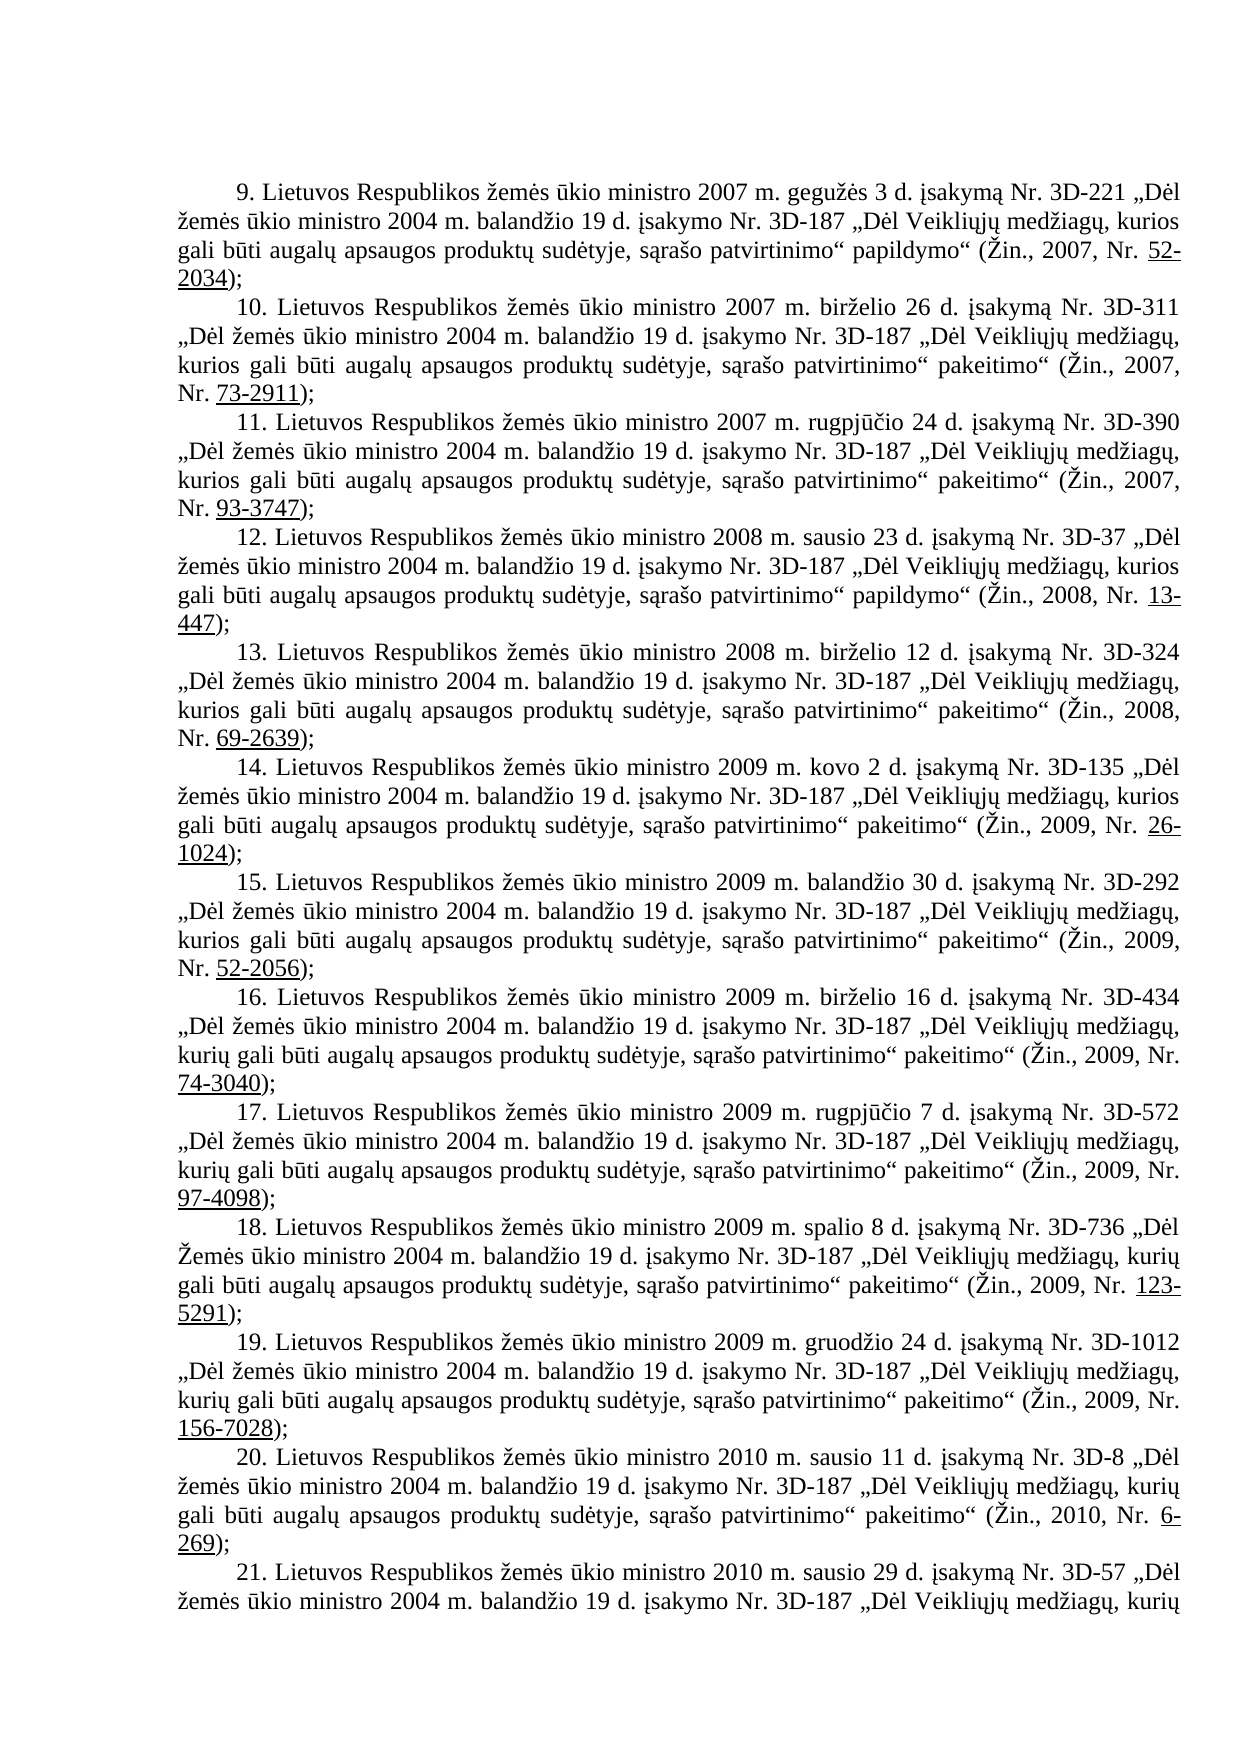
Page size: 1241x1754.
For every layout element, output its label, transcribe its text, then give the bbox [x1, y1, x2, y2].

text 21. Lietuvos Respublikos žemės ūkio ministro 2010 m. sausio 29 d. įsakymą Nr. 3D-57 „Dėl žemės ūkio ministro 2004 m. balandžio 19 d. įsakymo Nr. 3D-187 „Dėl Veikliųjų medžiagų, kurių [177, 1557, 1181, 1615]
text 17. Lietuvos Respublikos žemės ūkio ministro 2009 m. rugpjūčio 7 d. įsakymą Nr. 3D-572 „Dėl žemės ūkio ministro 2004 m. balandžio 19 d. įsakymo Nr. 3D-187 „Dėl Veikliųjų medžiagų, kurių gali būti augalų apsaugos produktų sudėtyje, sąrašo patvirtinimo“ pakeitimo“ (Žin., 2009, Nr. 97-4098); [177, 1097, 1181, 1212]
text 18. Lietuvos Respublikos žemės ūkio ministro 2009 m. spalio 8 d. įsakymą Nr. 3D-736 „Dėl Žemės ūkio ministro 2004 m. balandžio 19 d. įsakymo Nr. 3D-187 „Dėl Veikliųjų medžiagų, kurių gali būti augalų apsaugos produktų sudėtyje, sąrašo patvirtinimo“ pakeitimo“ (Žin., 2009, Nr. 123-5291); [177, 1212, 1181, 1327]
text 12. Lietuvos Respublikos žemės ūkio ministro 2008 m. sausio 23 d. įsakymą Nr. 3D-37 „Dėl žemės ūkio ministro 2004 m. balandžio 19 d. įsakymo Nr. 3D-187 „Dėl Veikliųjų medžiagų, kurios gali būti augalų apsaugos produktų sudėtyje, sąrašo patvirtinimo“ papildymo“ (Žin., 2008, Nr. 13-447); [177, 522, 1181, 637]
text 14. Lietuvos Respublikos žemės ūkio ministro 2009 m. kovo 2 d. įsakymą Nr. 3D-135 „Dėl žemės ūkio ministro 2004 m. balandžio 19 d. įsakymo Nr. 3D-187 „Dėl Veikliųjų medžiagų, kurios gali būti augalų apsaugos produktų sudėtyje, sąrašo patvirtinimo“ pakeitimo“ (Žin., 2009, Nr. 26-1024); [177, 752, 1181, 867]
text 20. Lietuvos Respublikos žemės ūkio ministro 2010 m. sausio 11 d. įsakymą Nr. 3D-8 „Dėl žemės ūkio ministro 2004 m. balandžio 19 d. įsakymo Nr. 3D-187 „Dėl Veikliųjų medžiagų, kurių gali būti augalų apsaugos produktų sudėtyje, sąrašo patvirtinimo“ pakeitimo“ (Žin., 2010, Nr. 6-269); [177, 1442, 1181, 1557]
text 15. Lietuvos Respublikos žemės ūkio ministro 2009 m. balandžio 30 d. įsakymą Nr. 3D-292 „Dėl žemės ūkio ministro 2004 m. balandžio 19 d. įsakymo Nr. 3D-187 „Dėl Veikliųjų medžiagų, kurios gali būti augalų apsaugos produktų sudėtyje, sąrašo patvirtinimo“ pakeitimo“ (Žin., 2009, Nr. 52-2056); [177, 867, 1181, 982]
text 13. Lietuvos Respublikos žemės ūkio ministro 2008 m. birželio 12 d. įsakymą Nr. 3D-324 „Dėl žemės ūkio ministro 2004 m. balandžio 19 d. įsakymo Nr. 3D-187 „Dėl Veikliųjų medžiagų, kurios gali būti augalų apsaugos produktų sudėtyje, sąrašo patvirtinimo“ pakeitimo“ (Žin., 2008, Nr. 69-2639); [177, 637, 1181, 752]
text 9. Lietuvos Respublikos žemės ūkio ministro 2007 m. gegužės 3 d. įsakymą Nr. 3D-221 „Dėl žemės ūkio ministro 2004 m. balandžio 19 d. įsakymo Nr. 3D-187 „Dėl Veikliųjų medžiagų, kurios gali būti augalų apsaugos produktų sudėtyje, sąrašo patvirtinimo“ papildymo“ (Žin., 2007, Nr. 52-2034); [177, 177, 1181, 292]
text 16. Lietuvos Respublikos žemės ūkio ministro 2009 m. birželio 16 d. įsakymą Nr. 3D-434 „Dėl žemės ūkio ministro 2004 m. balandžio 19 d. įsakymo Nr. 3D-187 „Dėl Veikliųjų medžiagų, kurių gali būti augalų apsaugos produktų sudėtyje, sąrašo patvirtinimo“ pakeitimo“ (Žin., 2009, Nr. 74-3040); [177, 982, 1181, 1097]
text 10. Lietuvos Respublikos žemės ūkio ministro 2007 m. birželio 26 d. įsakymą Nr. 3D-311 „Dėl žemės ūkio ministro 2004 m. balandžio 19 d. įsakymo Nr. 3D-187 „Dėl Veikliųjų medžiagų, kurios gali būti augalų apsaugos produktų sudėtyje, sąrašo patvirtinimo“ pakeitimo“ (Žin., 2007, Nr. 73-2911); [177, 292, 1181, 407]
text 11. Lietuvos Respublikos žemės ūkio ministro 2007 m. rugpjūčio 24 d. įsakymą Nr. 3D-390 „Dėl žemės ūkio ministro 2004 m. balandžio 19 d. įsakymo Nr. 3D-187 „Dėl Veikliųjų medžiagų, kurios gali būti augalų apsaugos produktų sudėtyje, sąrašo patvirtinimo“ pakeitimo“ (Žin., 2007, Nr. 93-3747); [177, 407, 1181, 522]
text 19. Lietuvos Respublikos žemės ūkio ministro 2009 m. gruodžio 24 d. įsakymą Nr. 3D-1012 „Dėl žemės ūkio ministro 2004 m. balandžio 19 d. įsakymo Nr. 3D-187 „Dėl Veikliųjų medžiagų, kurių gali būti augalų apsaugos produktų sudėtyje, sąrašo patvirtinimo“ pakeitimo“ (Žin., 2009, Nr. 156-7028); [177, 1327, 1181, 1442]
